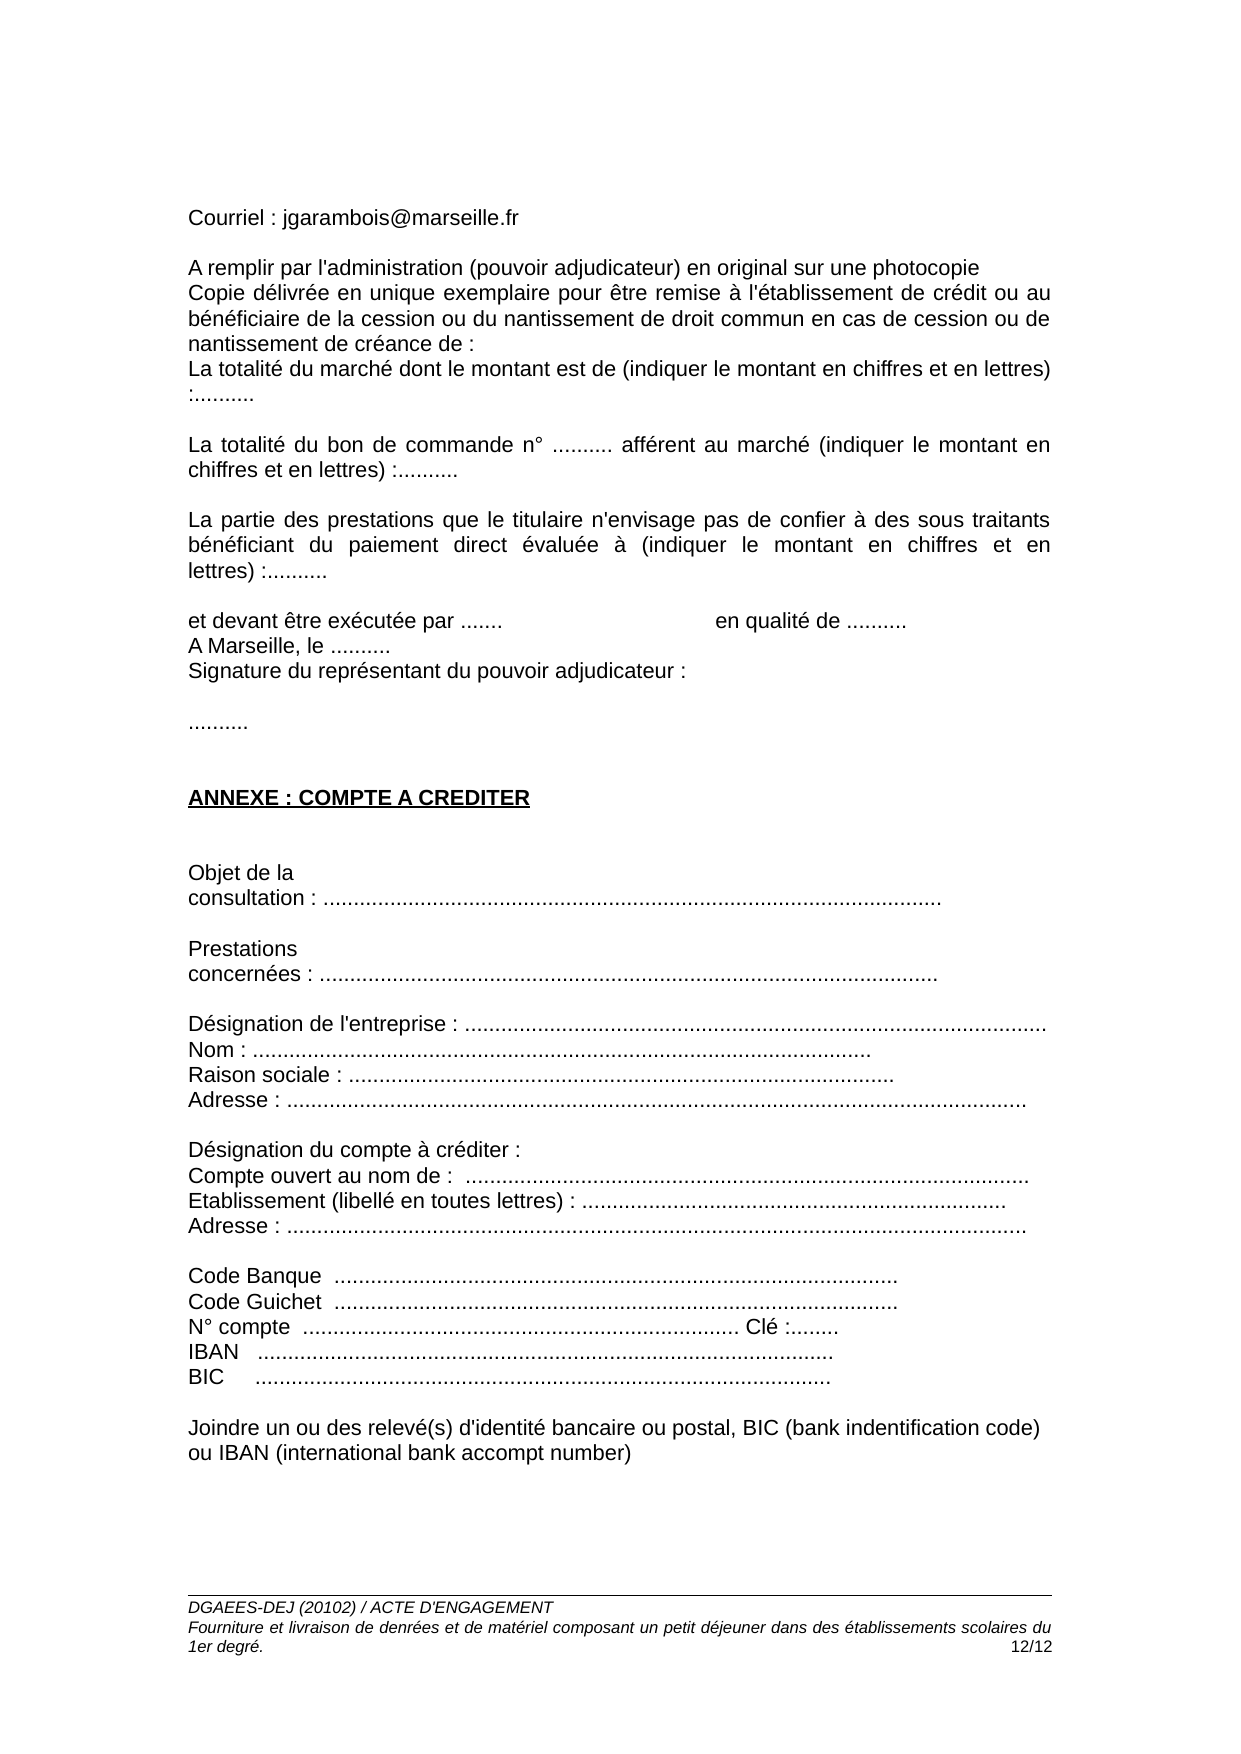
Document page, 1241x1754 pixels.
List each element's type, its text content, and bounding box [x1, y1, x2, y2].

text BIC ............................................................................................... [188, 1364, 1052, 1389]
text Objet de la consultation : ...................................................................................................... [188, 860, 1052, 910]
text et devant être exécutée par ....... en qualité de .......... [188, 608, 1052, 633]
text IBAN ............................................................................................... [188, 1339, 1052, 1364]
text A Marseille, le .......... [188, 633, 1052, 658]
text Désignation du compte à créditer : [188, 1137, 1052, 1162]
text Code Guichet ............................................................................................. [188, 1288, 1052, 1314]
text Raison sociale : .......................................................................................... [188, 1062, 1052, 1087]
text Adresse : .......................................................................................................................... [188, 1087, 1052, 1112]
text Compte ouvert au nom de : ............................................................................................. [188, 1162, 1052, 1188]
text A remplir par l'administration (pouvoir adjudicateur) en original sur une photocopie [188, 255, 1052, 280]
text La totalité du marché dont le montant est de (indiquer le montant en chiffres et en lettres) :.......... [188, 356, 1052, 406]
text Prestations concernées : ...................................................................................................... [188, 936, 1052, 986]
text Etablissement (libellé en toutes lettres) : ...................................................................... [188, 1188, 1052, 1213]
text Copie délivrée en unique exemplaire pour être remise à l'établissement de crédit ou au bénéficiaire de la cession ou du nantissement de droit commun en cas de cession ou de nantissement de créance de : [188, 280, 1052, 356]
text Adresse : .......................................................................................................................... [188, 1213, 1052, 1238]
text Désignation de l'entreprise : ................................................................................................ [188, 1011, 1052, 1036]
text Courriel : jgarambois@marseille.fr [188, 204, 1052, 230]
text .......... [188, 709, 1052, 734]
text La totalité du bon de commande n° .......... afférent au marché (indiquer le montant en chiffres et en lettres) :.......... [188, 431, 1052, 482]
text Nom : ...................................................................................................... [188, 1036, 1052, 1062]
text Joindre un ou des relevé(s) d'identité bancaire ou postal, BIC (bank indentification code) ou IBAN (international bank accompt number) [188, 1414, 1052, 1465]
text ANNEXE : COMPTE A CREDITER [188, 784, 1052, 809]
text N° compte ........................................................................ Clé :........ [188, 1314, 1052, 1339]
text Signature du représentant du pouvoir adjudicateur : [188, 658, 1052, 683]
text Code Banque ............................................................................................. [188, 1263, 1052, 1288]
text La partie des prestations que le titulaire n'envisage pas de confier à des sous traitants bénéficiant du paiement direct évaluée à (indiquer le montant en chiffres et en lettres) :.......... [188, 507, 1052, 583]
